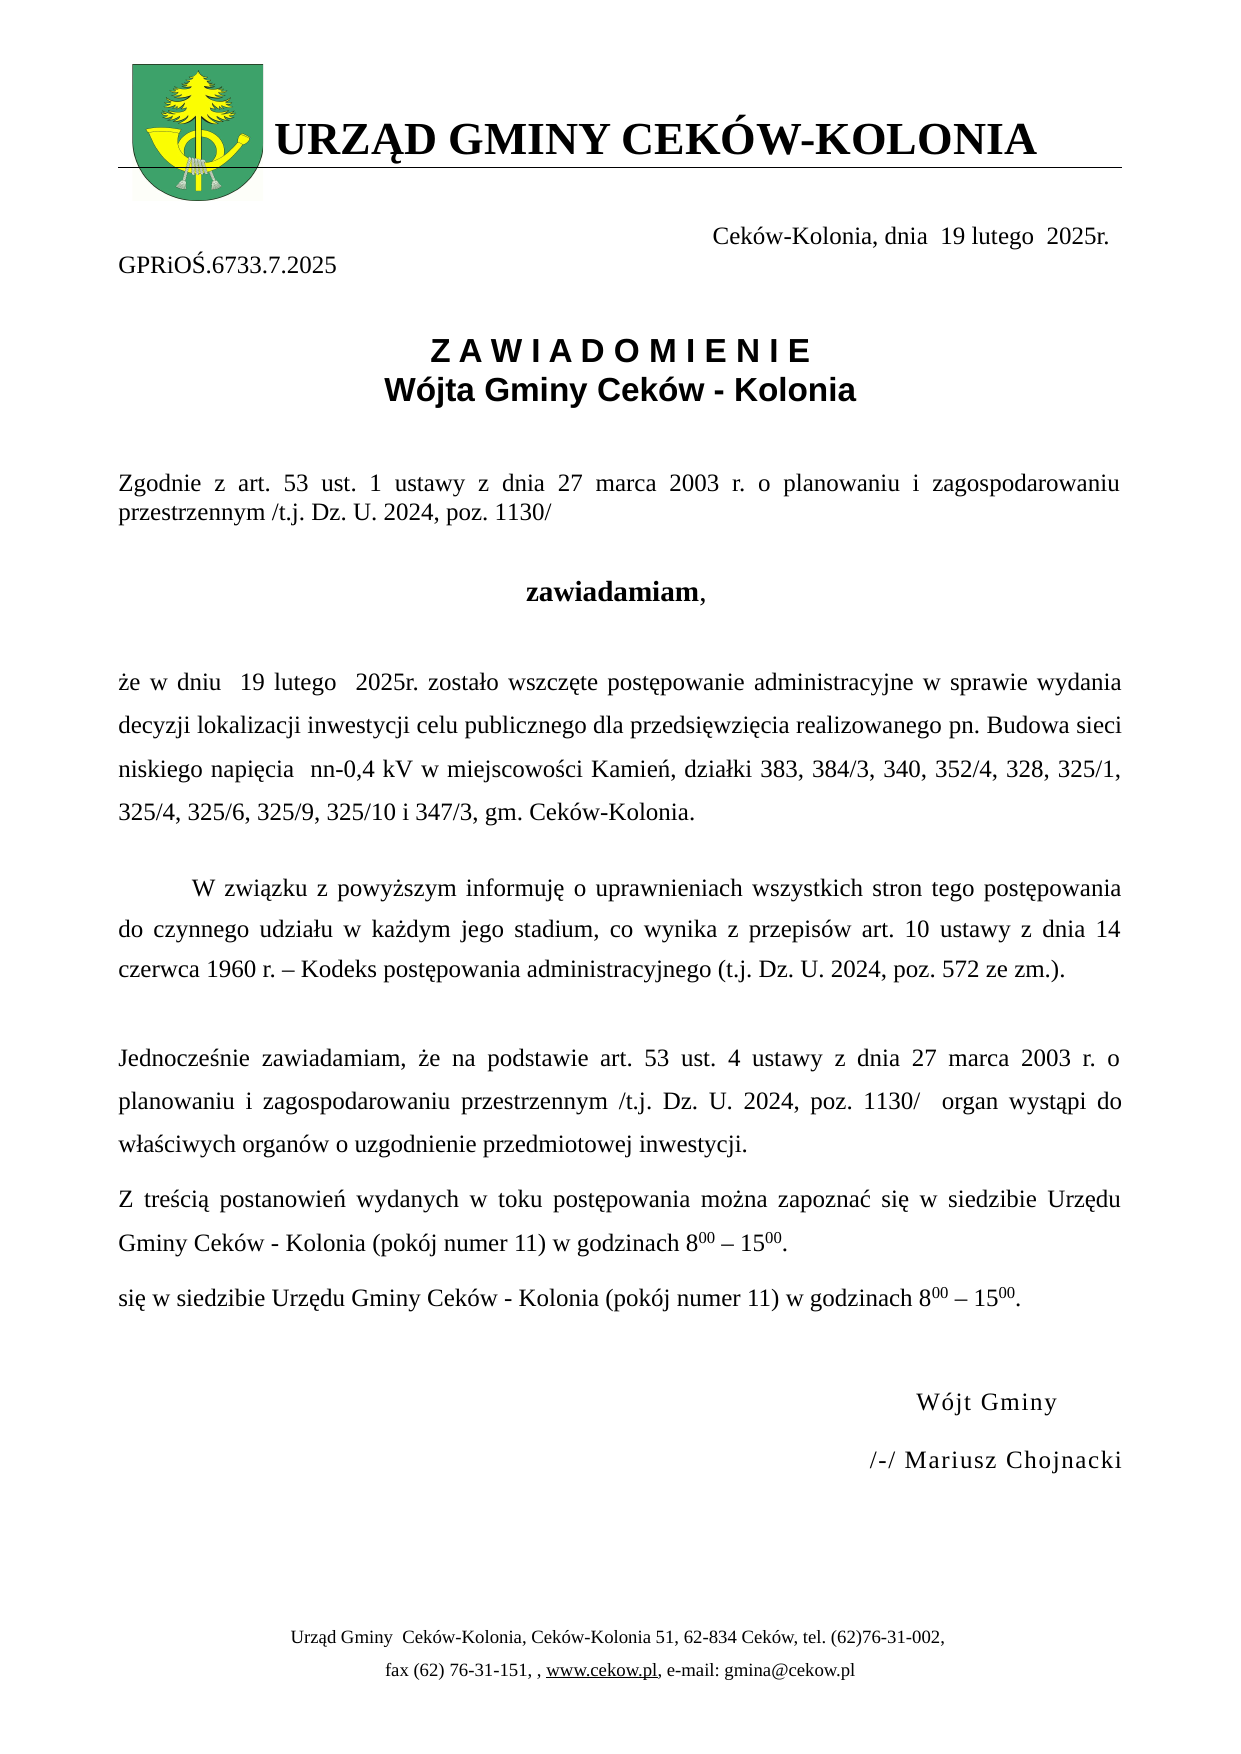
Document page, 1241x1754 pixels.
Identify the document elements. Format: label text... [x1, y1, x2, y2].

subtitle Z A W I A D O M I E N I E [118, 331, 1122, 369]
text się w siedzibie Urzędu Gminy Ceków - Kolonia (pokój numer 11) w godzinach 800 – 1500. [118, 1283, 1122, 1312]
text zawiadamiam, [110, 574, 1122, 608]
text Ceków-Kolonia, dnia 19 lutego 2025r. [118, 221, 1122, 250]
text /-/ Mariusz Chojnacki [118, 1445, 1122, 1474]
text Zgodnie z art. 53 ust. 1 ustawy z dnia 27 marca 2003 r. o planowaniu i zagospodarowaniu przestrzennym /t.j. Dz. U. 2024, poz. 1130/ [118, 468, 1122, 525]
subtitle Wójta Gminy Ceków - Kolonia [118, 369, 1122, 408]
text Z treścią postanowień wydanych w toku postępowania można zapoznać się w siedzibie Urzędu Gminy Ceków - Kolonia (pokój numer 11) w godzinach 800 – 1500. [118, 1184, 1122, 1256]
text GPRiOŚ.6733.7.2025 [118, 250, 1122, 278]
text że w dniu 19 lutego 2025r. zostało wszczęte postępowanie administracyjne w sprawie wydania decyzji lokalizacji inwestycji celu publicznego dla przedsięwzięcia realizowanego pn. Budowa sieci niskiego napięcia nn-0,4 kV w miejscowości Kamień, działki 383, 384/3, 340, 352/4, 328, 325/1, 325/4, 325/6, 325/9, 325/10 i 347/3, gm. Ceków-Kolonia. [118, 667, 1122, 826]
text W związku z powyższym informuję o uprawnieniach wszystkich stron tego postępowania do czynnego udziału w każdym jego stadium, co wynika z przepisów art. 10 ustawy z dnia 14 czerwca 1960 r. – Kodeks postępowania administracyjnego (t.j. Dz. U. 2024, poz. 572 ze zm.). [118, 873, 1122, 983]
text Wójt Gminy [118, 1387, 1122, 1416]
text Jednocześnie zawiadamiam, że na podstawie art. 53 ust. 4 ustawy z dnia 27 marca 2003 r. o planowaniu i zagospodarowaniu przestrzennym /t.j. Dz. U. 2024, poz. 1130/ organ wystąpi do właściwych organów o uzgodnienie przedmiotowej inwestycji. [118, 1043, 1122, 1158]
